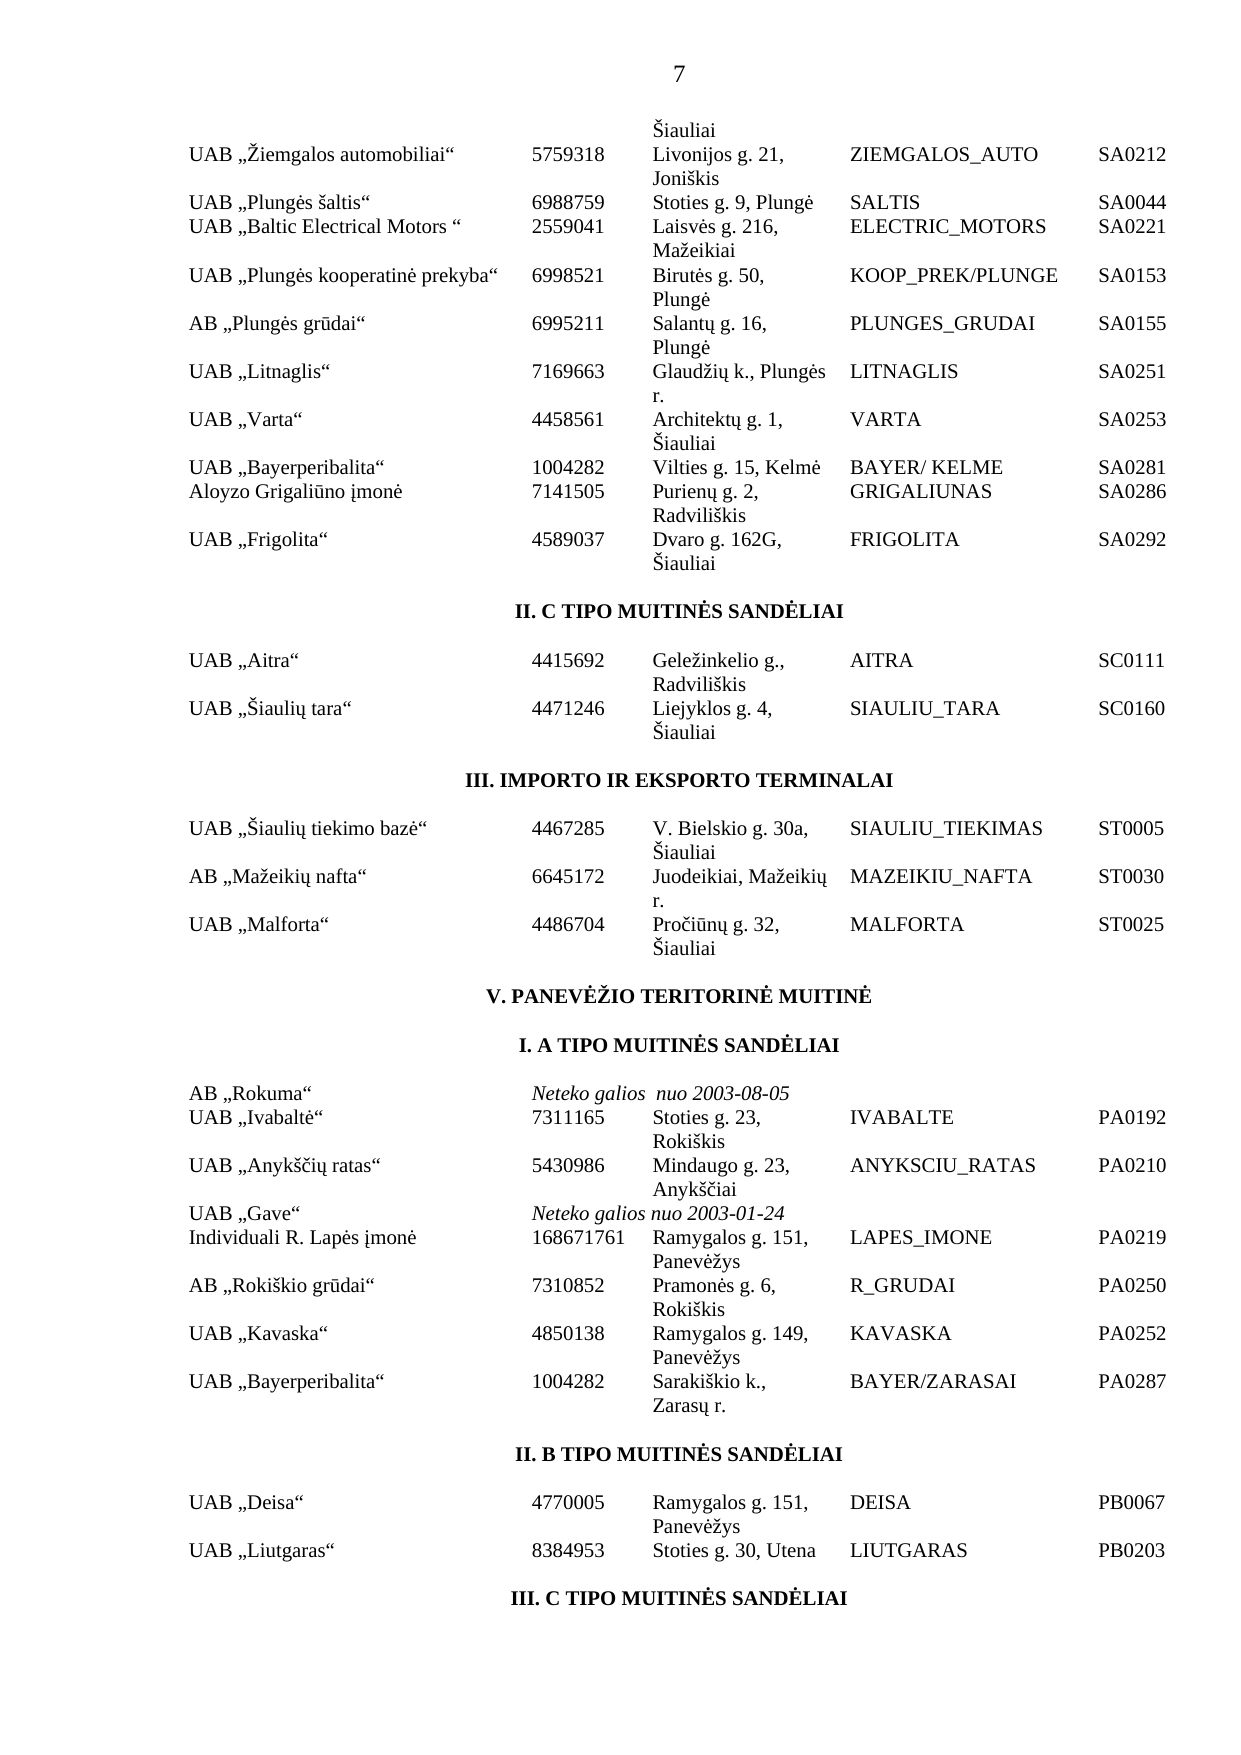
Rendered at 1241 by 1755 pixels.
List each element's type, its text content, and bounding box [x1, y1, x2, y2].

table_cell 1004282 [520, 1369, 641, 1417]
table_cell Salantų g. 16, Plungė [641, 311, 838, 359]
table_cell Geležinkelio g., Radviliškis [641, 648, 838, 696]
table_cell [520, 1418, 641, 1442]
table_cell MAZEIKIU_NAFTA [839, 864, 1087, 912]
table_cell SALTIS [839, 190, 1087, 214]
table_cell Stoties g. 30, Utena [641, 1538, 838, 1562]
table_cell IVABALTE [839, 1105, 1087, 1153]
table_cell KOOP_PREK/PLUNGE [839, 263, 1087, 311]
table_cell V. Bielskio g. 30a, Šiauliai [641, 816, 838, 864]
table_cell 168671761 [520, 1225, 641, 1273]
table_cell SC0160 [1087, 696, 1181, 744]
table_cell UAB „Malforta“ [177, 912, 520, 960]
table_cell SIAULIU_TIEKIMAS [839, 816, 1087, 864]
table_cell [641, 624, 838, 647]
table_cell [839, 960, 1087, 984]
table_cell [520, 1466, 641, 1490]
table_cell [1087, 575, 1181, 599]
table_cell [177, 792, 520, 816]
table_cell [839, 744, 1087, 768]
table_cell ELECTRIC_MOTORS [839, 214, 1087, 262]
table_cell GRIGALIUNAS [839, 479, 1087, 527]
table_cell [177, 575, 520, 599]
table_cell AB „Rokuma“ [177, 1081, 520, 1105]
table_cell [839, 1057, 1087, 1081]
table_cell UAB „Šiaulių tiekimo bazė“ [177, 816, 520, 864]
table_cell [1087, 1009, 1181, 1032]
table_cell R_GRUDAI [839, 1273, 1087, 1321]
table_cell UAB „Plungės kooperatinė prekyba“ [177, 263, 520, 311]
table_cell DEISA [839, 1490, 1087, 1538]
table_cell Laisvės g. 216, Mažeikiai [641, 214, 838, 262]
table_cell 4770005 [520, 1490, 641, 1538]
table_cell [641, 1057, 838, 1081]
table_cell Pramonės g. 6, Rokiškis [641, 1273, 838, 1321]
table_cell Aloyzo Grigaliūno įmonė [177, 479, 520, 527]
table_cell 8384953 [520, 1538, 641, 1562]
table_cell PB0203 [1087, 1538, 1181, 1562]
table_cell Vilties g. 15, Kelmė [641, 455, 838, 479]
table_cell Juodeikiai, Mažeikių r. [641, 864, 838, 912]
table_cell [520, 1009, 641, 1032]
table_cell SA0155 [1087, 311, 1181, 359]
table_cell [177, 1418, 520, 1442]
table_cell I. A TIPO MUITINĖS SANDĖLIAI [177, 1033, 1181, 1057]
table_cell ST0005 [1087, 816, 1181, 864]
table_cell FRIGOLITA [839, 527, 1087, 575]
table_cell Ramygalos g. 149, Panevėžys [641, 1321, 838, 1369]
table_cell UAB „Anykščių ratas“ [177, 1153, 520, 1201]
table_cell SA0221 [1087, 214, 1181, 262]
table_cell [520, 960, 641, 984]
table_cell UAB „Bayerperibalita“ [177, 455, 520, 479]
table_cell [839, 792, 1087, 816]
table_cell Stoties g. 9, Plungė [641, 190, 838, 214]
table_cell [177, 960, 520, 984]
table_cell [520, 744, 641, 768]
table_cell [641, 1466, 838, 1490]
table_cell [520, 118, 641, 142]
table_cell [177, 1610, 520, 1634]
table_cell [1087, 1610, 1181, 1634]
table_cell Neteko galios nuo 2003-08-05 [520, 1081, 1181, 1105]
table_cell Neteko galios nuo 2003-01-24 [520, 1201, 1181, 1225]
table_cell 6998521 [520, 263, 641, 311]
table_cell SA0153 [1087, 263, 1181, 311]
table_cell II. B TIPO MUITINĖS SANDĖLIAI [177, 1442, 1181, 1466]
table_cell VARTA [839, 407, 1087, 455]
table_cell 1004282 [520, 455, 641, 479]
table_cell UAB „Aitra“ [177, 648, 520, 696]
table_cell Ramygalos g. 151, Panevėžys [641, 1490, 838, 1538]
table_cell SA0281 [1087, 455, 1181, 479]
table_cell [520, 792, 641, 816]
table_cell [641, 744, 838, 768]
table_cell SA0292 [1087, 527, 1181, 575]
table_cell 4486704 [520, 912, 641, 960]
table_cell PA0250 [1087, 1273, 1181, 1321]
table_cell [839, 624, 1087, 647]
table_cell SA0212 [1087, 142, 1181, 190]
table_cell 6995211 [520, 311, 641, 359]
table_cell BAYER/ KELME [839, 455, 1087, 479]
table_cell ANYKSCIU_RATAS [839, 1153, 1087, 1201]
table_cell [1087, 744, 1181, 768]
table_cell Livonijos g. 21, Joniškis [641, 142, 838, 190]
table_cell [1087, 118, 1181, 142]
table_cell V. PANEVĖŽIO TERITORINĖ MUITINĖ [177, 984, 1181, 1008]
table_cell 6988759 [520, 190, 641, 214]
table_cell UAB „Ivabaltė“ [177, 1105, 520, 1153]
table_cell [1087, 960, 1181, 984]
table_cell III. C TIPO MUITINĖS SANDĖLIAI [177, 1586, 1181, 1610]
table_cell UAB „Žiemgalos automobiliai“ [177, 142, 520, 190]
table_cell Šiauliai [641, 118, 838, 142]
table_cell 7141505 [520, 479, 641, 527]
table_cell [520, 1057, 641, 1081]
table_cell [177, 744, 520, 768]
table_cell 7310852 [520, 1273, 641, 1321]
table_cell [177, 1009, 520, 1032]
table_cell [641, 1562, 838, 1586]
table_cell SA0286 [1087, 479, 1181, 527]
table_cell [177, 624, 520, 647]
table_cell PA0252 [1087, 1321, 1181, 1369]
table_cell [1087, 1057, 1181, 1081]
table_cell SA0251 [1087, 359, 1181, 407]
table_cell [520, 1562, 641, 1586]
table_cell SIAULIU_TARA [839, 696, 1087, 744]
table_cell Mindaugo g. 23, Anykščiai [641, 1153, 838, 1201]
table_cell AB „Mažeikių nafta“ [177, 864, 520, 912]
table_cell [839, 1009, 1087, 1032]
table_cell PLUNGES_GRUDAI [839, 311, 1087, 359]
table_cell [641, 792, 838, 816]
table_cell SA0044 [1087, 190, 1181, 214]
table_cell PB0067 [1087, 1490, 1181, 1538]
table_cell UAB „Deisa“ [177, 1490, 520, 1538]
table_cell SC0111 [1087, 648, 1181, 696]
table_cell UAB „Kavaska“ [177, 1321, 520, 1369]
table_cell [177, 1466, 520, 1490]
table_cell [177, 1057, 520, 1081]
table_cell 4850138 [520, 1321, 641, 1369]
table_cell Pročiūnų g. 32, Šiauliai [641, 912, 838, 960]
table_cell UAB „Baltic Electrical Motors “ [177, 214, 520, 262]
table_cell [641, 1418, 838, 1442]
table_cell 5759318 [520, 142, 641, 190]
table_cell LIUTGARAS [839, 1538, 1087, 1562]
table_cell [1087, 792, 1181, 816]
table_cell [839, 118, 1087, 142]
table_cell Dvaro g. 162G, Šiauliai [641, 527, 838, 575]
table_cell [641, 1009, 838, 1032]
table_cell AITRA [839, 648, 1087, 696]
table_cell 4471246 [520, 696, 641, 744]
table_cell [520, 575, 641, 599]
table_cell BAYER/ZARASAI [839, 1369, 1087, 1417]
table_cell 7311165 [520, 1105, 641, 1153]
table_cell [839, 1418, 1087, 1442]
table_cell II. C TIPO MUITINĖS SANDĖLIAI [177, 599, 1181, 623]
table_cell PA0287 [1087, 1369, 1181, 1417]
table_cell III. IMPORTO IR EKSPORTO TERMINALAI [177, 768, 1181, 792]
table_cell SA0253 [1087, 407, 1181, 455]
table_cell PA0219 [1087, 1225, 1181, 1273]
table_cell 2559041 [520, 214, 641, 262]
table_cell 4415692 [520, 648, 641, 696]
table_cell UAB „Varta“ [177, 407, 520, 455]
table_cell [520, 1610, 641, 1634]
table_cell 4467285 [520, 816, 641, 864]
table_cell UAB „Frigolita“ [177, 527, 520, 575]
table_cell ST0025 [1087, 912, 1181, 960]
table_cell Individuali R. Lapės įmonė [177, 1225, 520, 1273]
table_cell KAVASKA [839, 1321, 1087, 1369]
table_cell UAB „Litnaglis“ [177, 359, 520, 407]
table_cell ZIEMGALOS_AUTO [839, 142, 1087, 190]
table_cell 4458561 [520, 407, 641, 455]
table_cell AB „Rokiškio grūdai“ [177, 1273, 520, 1321]
table_cell LITNAGLIS [839, 359, 1087, 407]
table_cell Sarakiškio k., Zarasų r. [641, 1369, 838, 1417]
table_cell [641, 575, 838, 599]
table_cell 7169663 [520, 359, 641, 407]
table_cell AB „Plungės grūdai“ [177, 311, 520, 359]
table_cell Ramygalos g. 151, Panevėžys [641, 1225, 838, 1273]
table_cell [177, 118, 520, 142]
table_cell Purienų g. 2, Radviliškis [641, 479, 838, 527]
table_cell UAB „Plungės šaltis“ [177, 190, 520, 214]
table_cell [1087, 1418, 1181, 1442]
table_cell [177, 1562, 520, 1586]
table_cell PA0192 [1087, 1105, 1181, 1153]
table_cell [641, 960, 838, 984]
table_cell [520, 624, 641, 647]
table_cell [839, 1610, 1087, 1634]
table_cell Architektų g. 1, Šiauliai [641, 407, 838, 455]
table_cell [1087, 624, 1181, 647]
table_cell UAB „Gave“ [177, 1201, 520, 1225]
table_cell 4589037 [520, 527, 641, 575]
table_cell [1087, 1466, 1181, 1490]
table_cell Glaudžių k., Plungės r. [641, 359, 838, 407]
table_cell [839, 1562, 1087, 1586]
table_cell MALFORTA [839, 912, 1087, 960]
table_cell UAB „Liutgaras“ [177, 1538, 520, 1562]
table_cell UAB „Bayerperibalita“ [177, 1369, 520, 1417]
table_cell Birutės g. 50, Plungė [641, 263, 838, 311]
table_cell [1087, 1562, 1181, 1586]
table_cell [839, 575, 1087, 599]
table_cell [839, 1466, 1087, 1490]
table_cell UAB „Šiaulių tara“ [177, 696, 520, 744]
table_cell [641, 1610, 838, 1634]
table_cell ST0030 [1087, 864, 1181, 912]
table_cell LAPES_IMONE [839, 1225, 1087, 1273]
table_cell Stoties g. 23, Rokiškis [641, 1105, 838, 1153]
table_cell PA0210 [1087, 1153, 1181, 1201]
table_cell 5430986 [520, 1153, 641, 1201]
table_cell Liejyklos g. 4, Šiauliai [641, 696, 838, 744]
table_cell 6645172 [520, 864, 641, 912]
